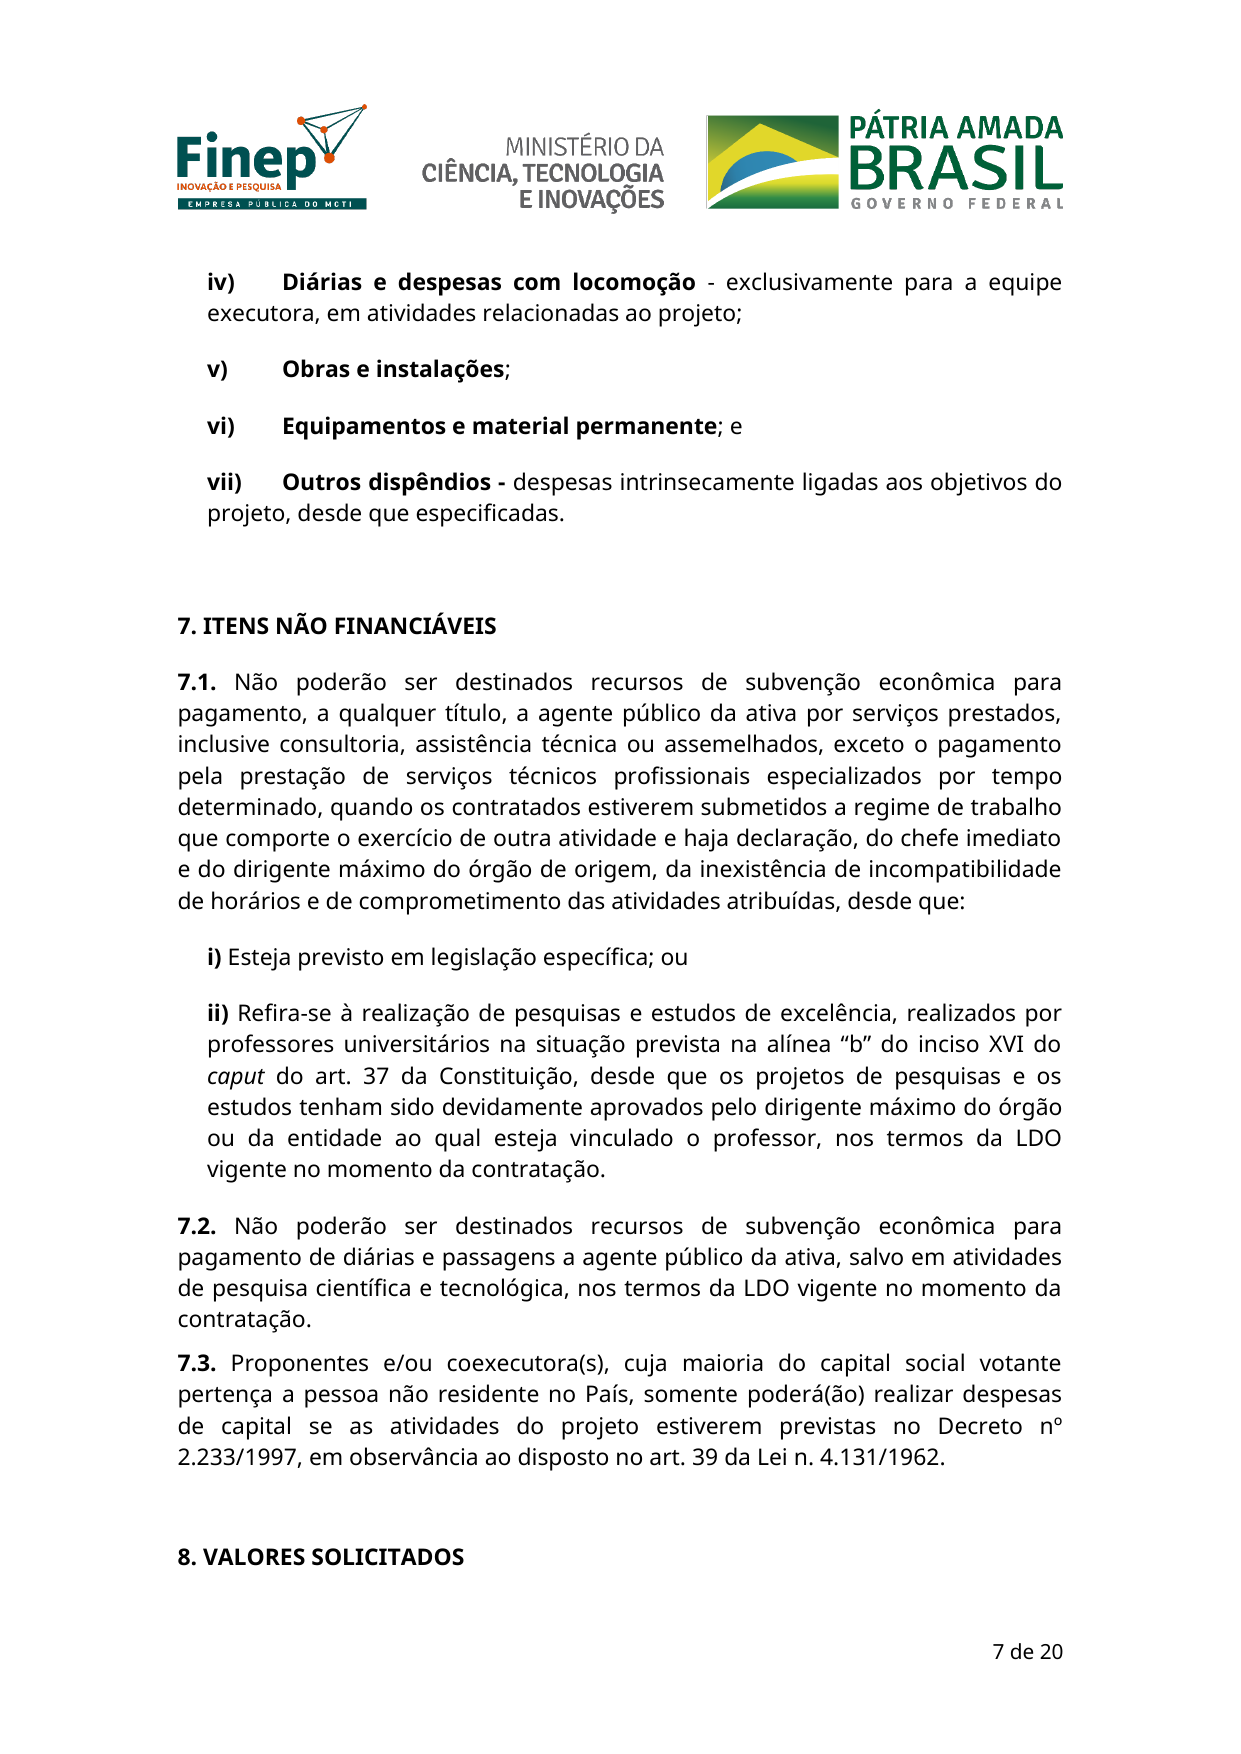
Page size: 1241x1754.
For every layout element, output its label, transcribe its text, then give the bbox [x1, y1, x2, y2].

list Obras e instalações; [207, 353, 1063, 384]
list Diárias e despesas com locomoção - exclusivamente para a equipe executora, em atividades relacionadas ao projeto; [207, 266, 1063, 328]
text 8. VALORES SOLICITADOS [177, 1541, 1063, 1572]
list Outros dispêndios - despesas intrinsecamente ligadas aos objetivos do projeto, desde que especificadas. [207, 466, 1063, 528]
text 7.3. Proponentes e/ou coexecutora(s), cuja maioria do capital social votante pertença a pessoa não residente no País, somente poderá(ão) realizar despesas de capital se as atividades do projeto estiverem previstas no Decreto nº 2.233/1997, em observância ao disposto no art. 39 da Lei n. 4.131/1962. [177, 1347, 1063, 1472]
list Equipamentos e material permanente; e [207, 409, 1063, 441]
text 7. ITENS NÃO FINANCIÁVEIS [177, 609, 1063, 641]
text 7.1. Não poderão ser destinados recursos de subvenção econômica para pagamento, a qualquer título, a agente público da ativa por serviços prestados, inclusive consultoria, assistência técnica ou assemelhados, exceto o pagamento pela prestação de serviços técnicos profissionais especializados por tempo determinado, quando os contratados estiverem submetidos a regime de trabalho que comporte o exercício de outra atividade e haja declaração, do chefe imediato e do dirigente máximo do órgão de origem, da inexistência de incompatibilidade de horários e de comprometimento das atividades atribuídas, desde que: [177, 666, 1063, 916]
text ii) Refira-se à realização de pesquisas e estudos de excelência, realizados por professores universitários na situação prevista na alínea “b” do inciso XVI do caput do art. 37 da Constituição, desde que os projetos de pesquisas e os estudos tenham sido devidamente aprovados pelo dirigente máximo do órgão ou da entidade ao qual esteja vinculado o professor, nos termos da LDO vigente no momento da contratação. [207, 997, 1063, 1184]
text 7.2. Não poderão ser destinados recursos de subvenção econômica para pagamento de diárias e passagens a agente público da ativa, salvo em atividades de pesquisa científica e tecnológica, nos termos da LDO vigente no momento da contratação. [177, 1209, 1063, 1334]
text i) Esteja previsto em legislação específica; ou [207, 941, 1063, 972]
